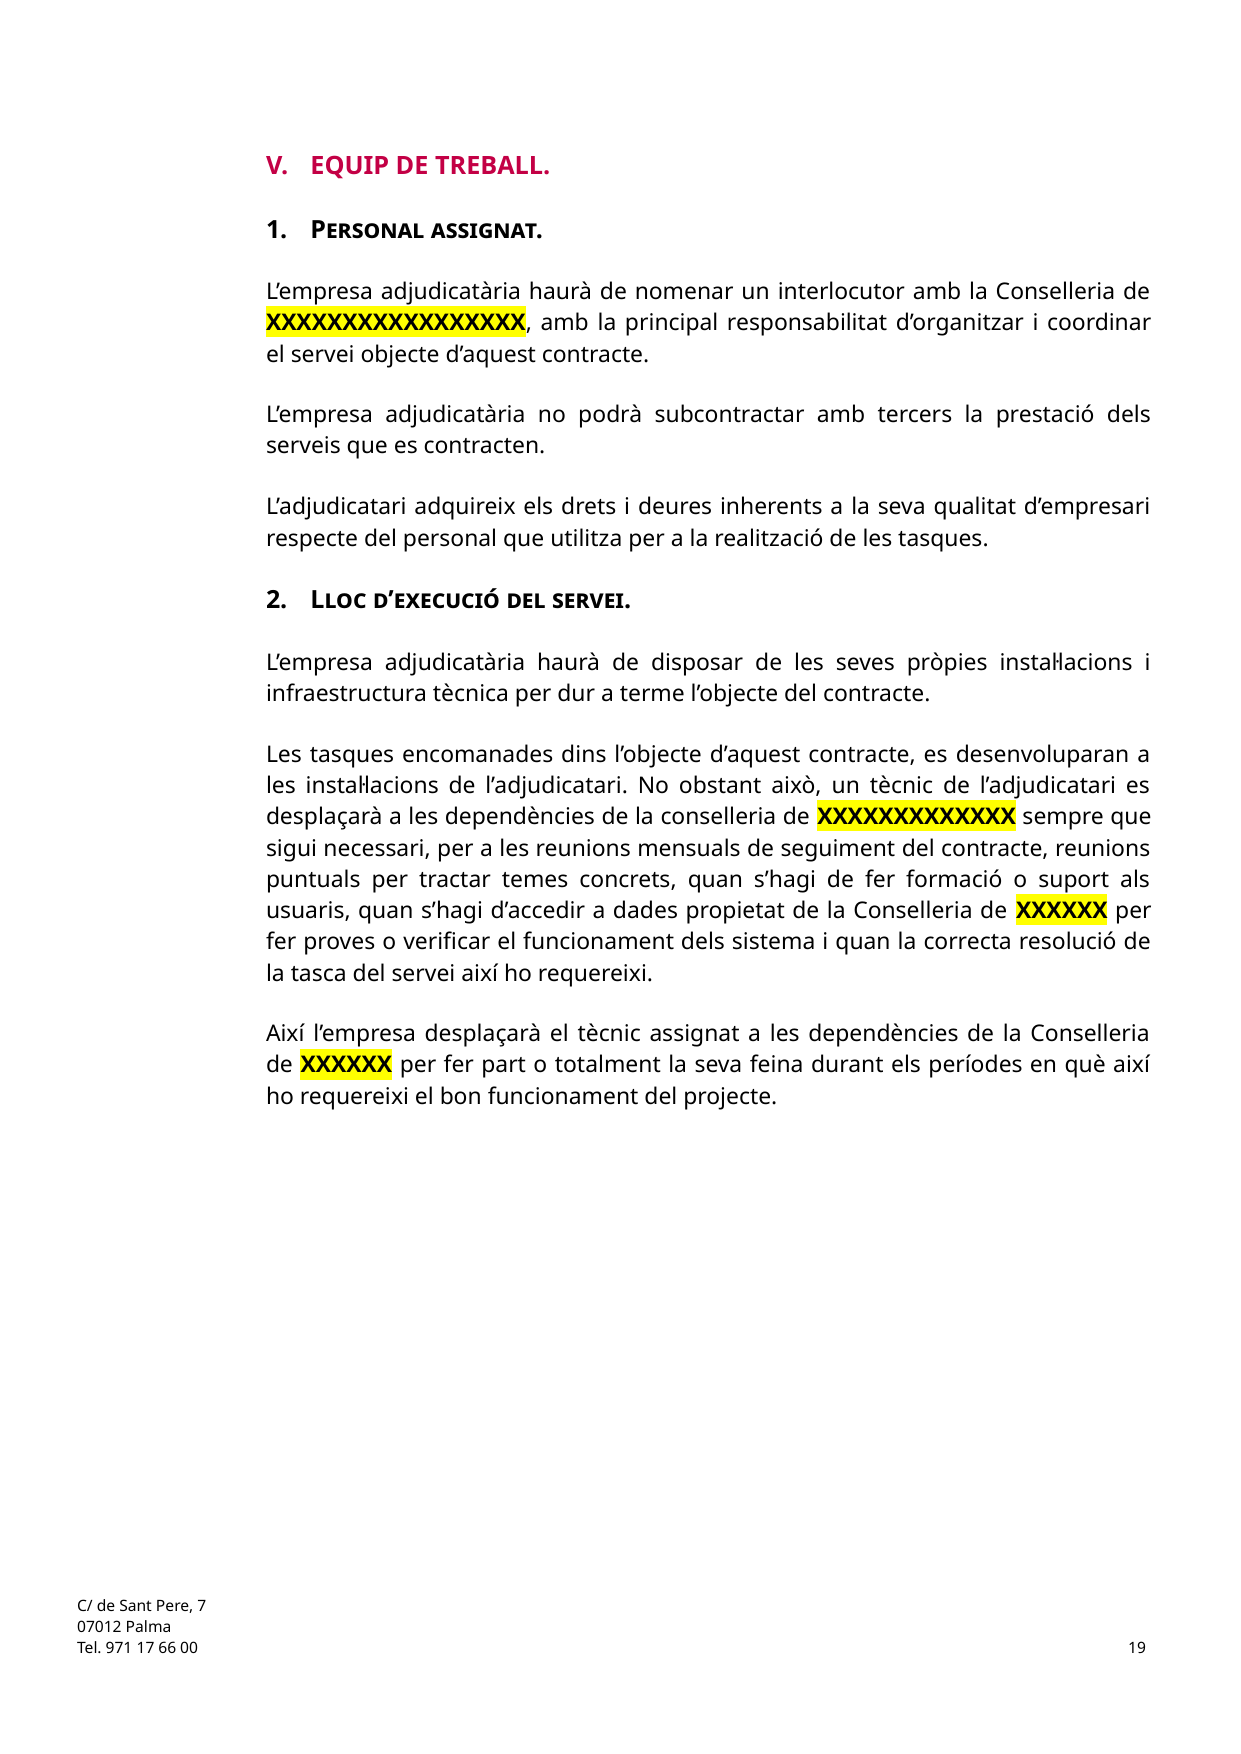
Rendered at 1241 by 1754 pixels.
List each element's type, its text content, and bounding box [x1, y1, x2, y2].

text L’empresa adjudicatària haurà de nomenar un interlocutor amb la Conselleria de XXXXXXXXXXXXXXXXX, amb la principal responsabilitat d’organitzar i coordinar el servei objecte d’aquest contracte. [266, 275, 1152, 369]
text L’adjudicatari adquireix els drets i deures inherents a la seva qualitat d’empresari respecte del personal que utilitza per a la realització de les tasques. [266, 490, 1152, 553]
text L’empresa adjudicatària haurà de disposar de les seves pròpies instal·lacions i infraestructura tècnica per dur a terme l’objecte del contracte. [266, 646, 1152, 708]
text Així l’empresa desplaçarà el tècnic assignat a les dependències de la Conselleria de XXXXXX per fer part o totalment la seva feina durant els períodes en què així ho requereixi el bon funcionament del projecte. [266, 1017, 1152, 1111]
text L’empresa adjudicatària no podrà subcontractar amb tercers la prestació dels serveis que es contracten. [266, 398, 1152, 461]
subtitle Personal assignat. [266, 211, 1152, 246]
text Les tasques encomanades dins l’objecte d’aquest contracte, es desenvoluparan a les instal·lacions de l’adjudicatari. No obstant això, un tècnic de l’adjudicatari es desplaçarà a les dependències de la conselleria de XXXXXXXXXXXXX sempre que sigui necessari, per a les reunions mensuals de seguiment del contracte, reunions puntuals per tractar temes concrets, quan s’hagi de fer formació o suport als usuaris, quan s’hagi d’accedir a dades propietat de la Conselleria de XXXXXX per fer proves o verificar el funcionament dels sistema i quan la correcta resolució de la tasca del servei així ho requereixi. [266, 738, 1152, 988]
subtitle Lloc d’execució del servei. [266, 582, 1152, 616]
subtitle Equip de treball. [266, 148, 1152, 182]
